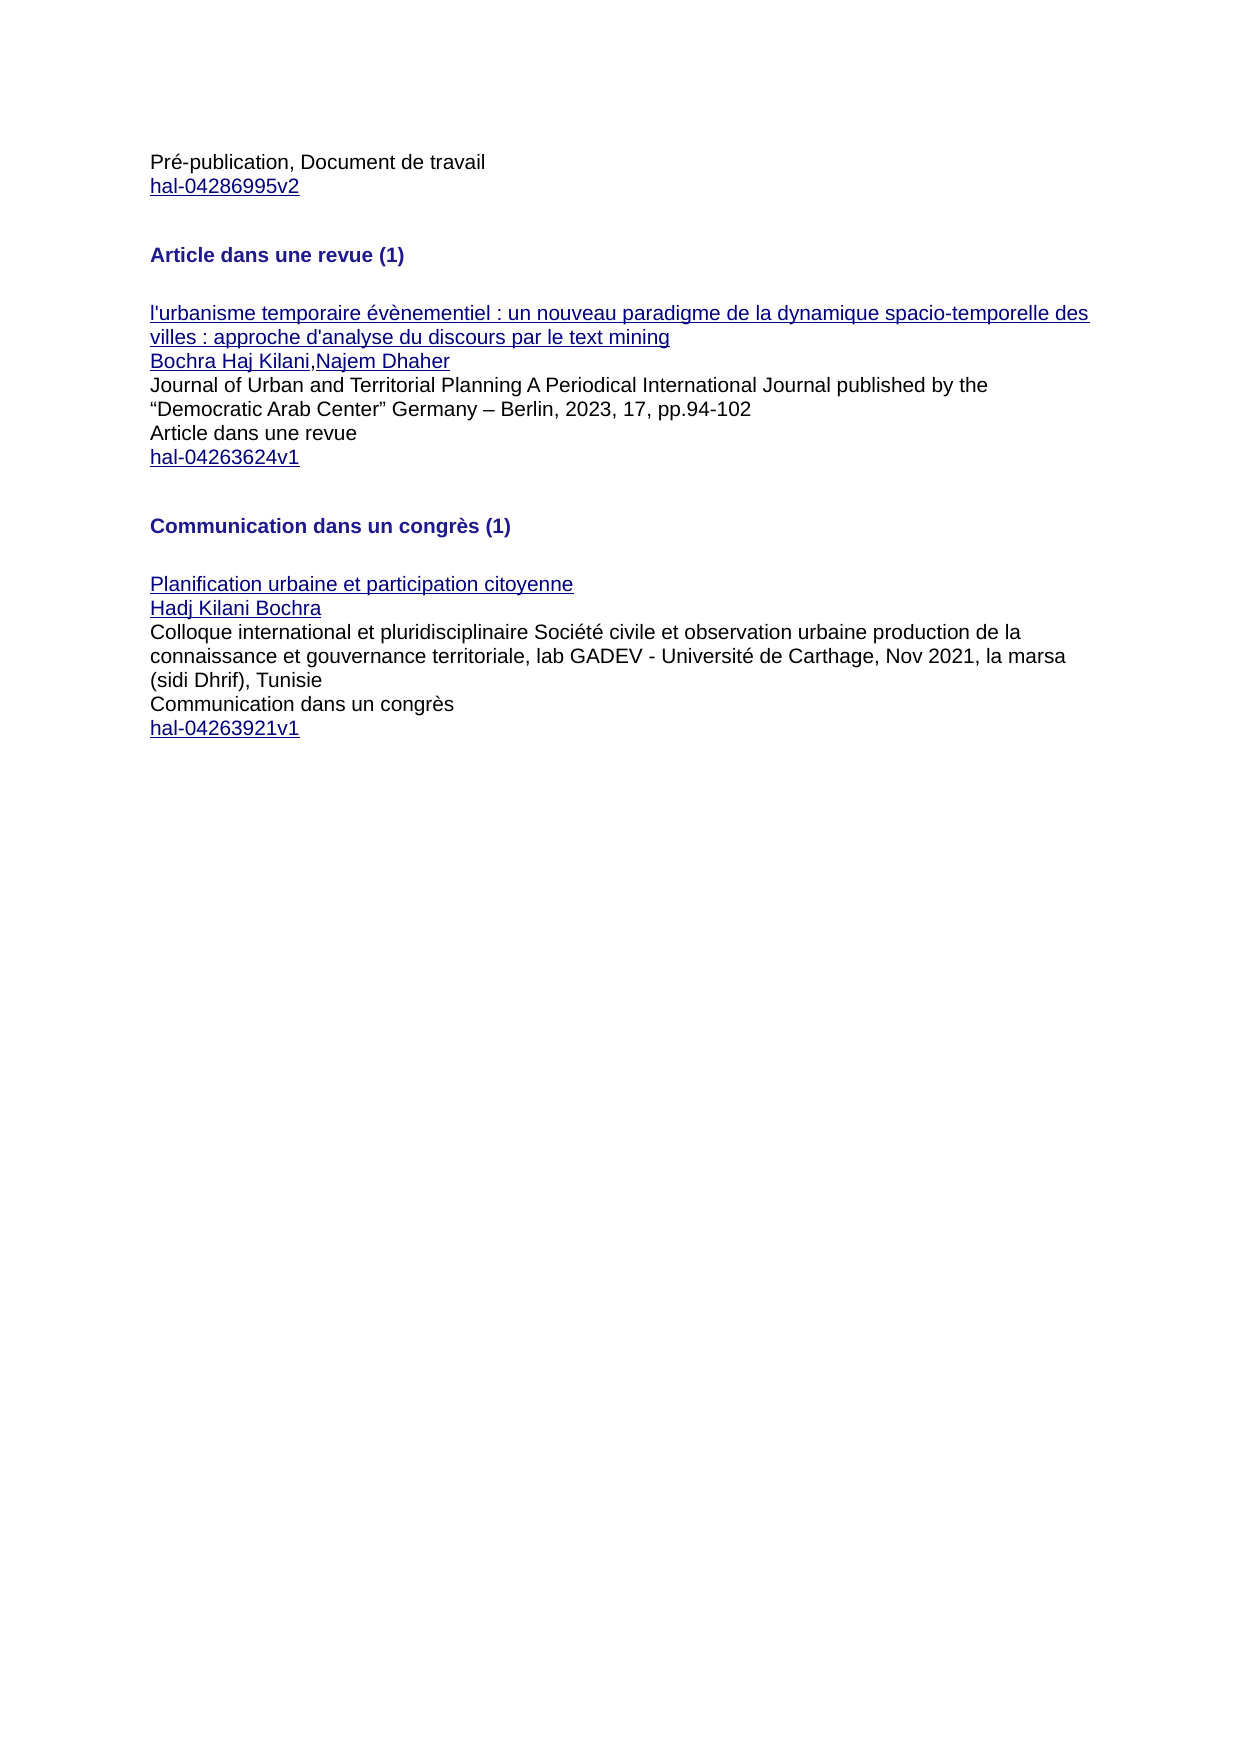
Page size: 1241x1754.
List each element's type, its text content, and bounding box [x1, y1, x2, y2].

table_header l'urbanisme temporaire évènementiel : un nouveau paradigme de la dynamique spacio-temporelle des [150, 301, 1090, 322]
table_header Planification urbaine et participation citoyenne Hadj Kilani Bochra Colloque international et pluridisciplinaire Société civile et observation urbaine production de la connaissance et gouvernance territoriale, lab GADEV - Université de Carthage, Nov 2021, la marsa (sidi Dhrif), Tunisie Communication dans un congrès hal-04263921v1 [150, 572, 1090, 739]
table_header villes : approche d'analyse du discours par le text mining Bochra Haj Kilani,Najem Dhaher Journal of Urban and Territorial Planning A Periodical International Journal published by the “Democratic Arab Center” Germany – Berlin, 2023, 17, pp.94-102 Article dans une revue hal-04263624v1 [150, 323, 1090, 469]
subtitle Article dans une revue (1) [150, 243, 1090, 267]
subtitle Communication dans un congrès (1) [150, 513, 1090, 537]
table_cell Pré-publication, Document de travail hal-04286995v2 [150, 150, 1090, 198]
